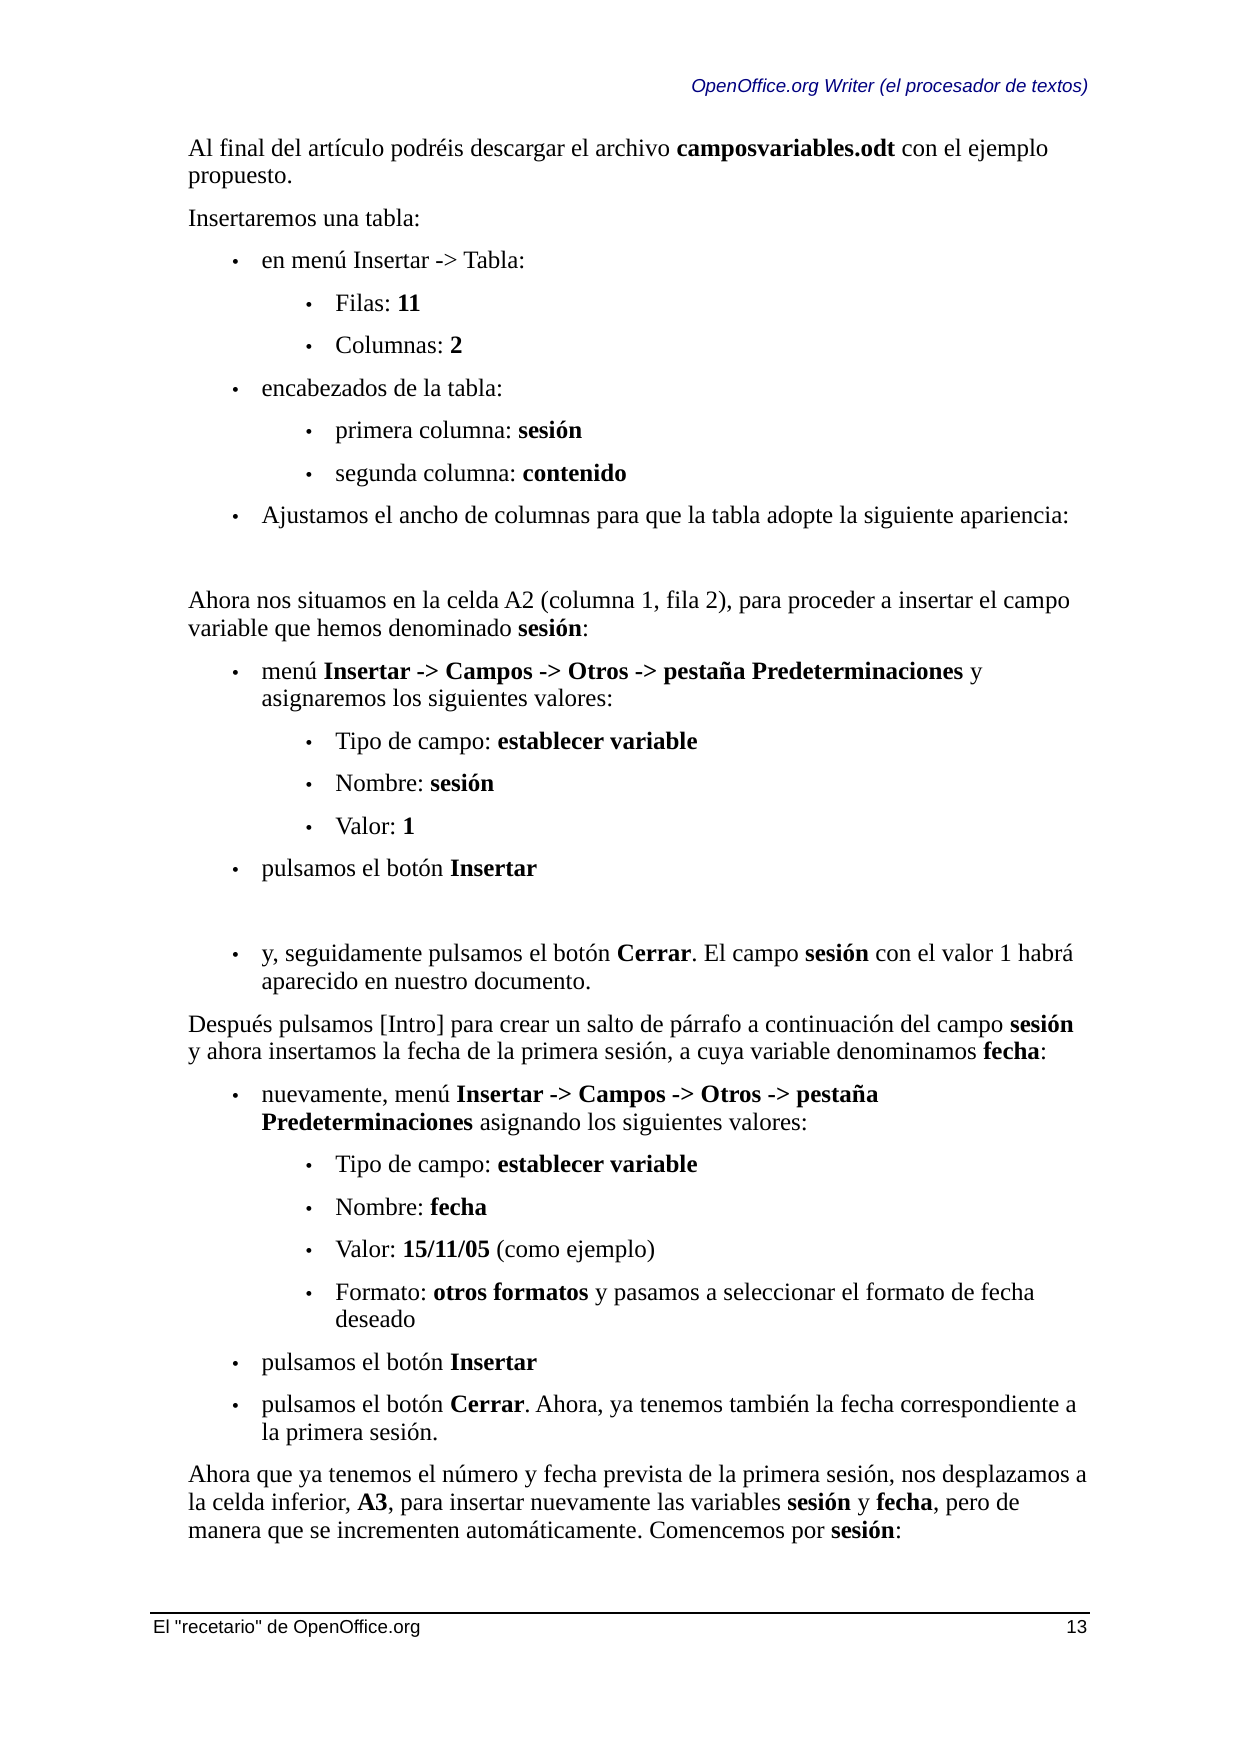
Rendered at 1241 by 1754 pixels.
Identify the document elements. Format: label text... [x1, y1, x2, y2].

list Columnas: 2 [306, 332, 1090, 359]
list y, seguidamente pulsamos el botón Cerrar. El campo sesión con el valor 1 habrá aparecido en nuestro documento. [232, 939, 1090, 995]
list pulsamos el botón Insertar [232, 854, 1090, 882]
list Ajustamos el ancho de columnas para que la tabla adopte la siguiente apariencia: [232, 502, 1090, 529]
list segunda columna: contenido [306, 459, 1090, 487]
text Después pulsamos [Intro] para crear un salto de párrafo a continuación del campo sesión y ahora insertamos la fecha de la primera sesión, a cuya variable denominamos fecha: [188, 1010, 1090, 1065]
list Formato: otros formatos y pasamos a seleccionar el formato de fecha deseado [306, 1278, 1090, 1333]
text Ahora nos situamos en la celda A2 (columna 1, fila 2), para proceder a insertar el campo variable que hemos denominado sesión: [188, 587, 1090, 642]
list Tipo de campo: establecer variable [306, 1150, 1090, 1178]
list Valor: 1 [306, 812, 1090, 840]
text Al final del artículo podréis descargar el archivo camposvariables.odt con el ejemplo propuesto. [188, 134, 1090, 189]
text Ahora que ya tenemos el número y fecha prevista de la primera sesión, nos desplazamos a la celda inferior, A3, para insertar nuevamente las variables sesión y fecha, pero de manera que se incrementen automáticamente. Comencemos por sesión: [188, 1461, 1090, 1544]
list Filas: 11 [306, 289, 1090, 317]
list menú Insertar -> Campos -> Otros -> pestaña Predeterminaciones y asignaremos los siguientes valores: [232, 657, 1090, 712]
list Nombre: sesión [306, 769, 1090, 797]
list primera columna: sesión [306, 417, 1090, 444]
list nuevamente, menú Insertar -> Campos -> Otros -> pestaña Predeterminaciones asignando los siguientes valores: [232, 1080, 1090, 1135]
list pulsamos el botón Cerrar. Ahora, ya tenemos también la fecha correspondiente a la primera sesión. [232, 1390, 1090, 1446]
list encabezados de la tabla: [232, 374, 1090, 402]
list pulsamos el botón Insertar [232, 1348, 1090, 1376]
text Insertaremos una tabla: [188, 204, 1090, 232]
list en menú Insertar -> Tabla: [232, 247, 1090, 274]
list Valor: 15/11/05 (como ejemplo) [306, 1235, 1090, 1263]
list Tipo de campo: establecer variable [306, 727, 1090, 755]
list Nombre: fecha [306, 1193, 1090, 1220]
